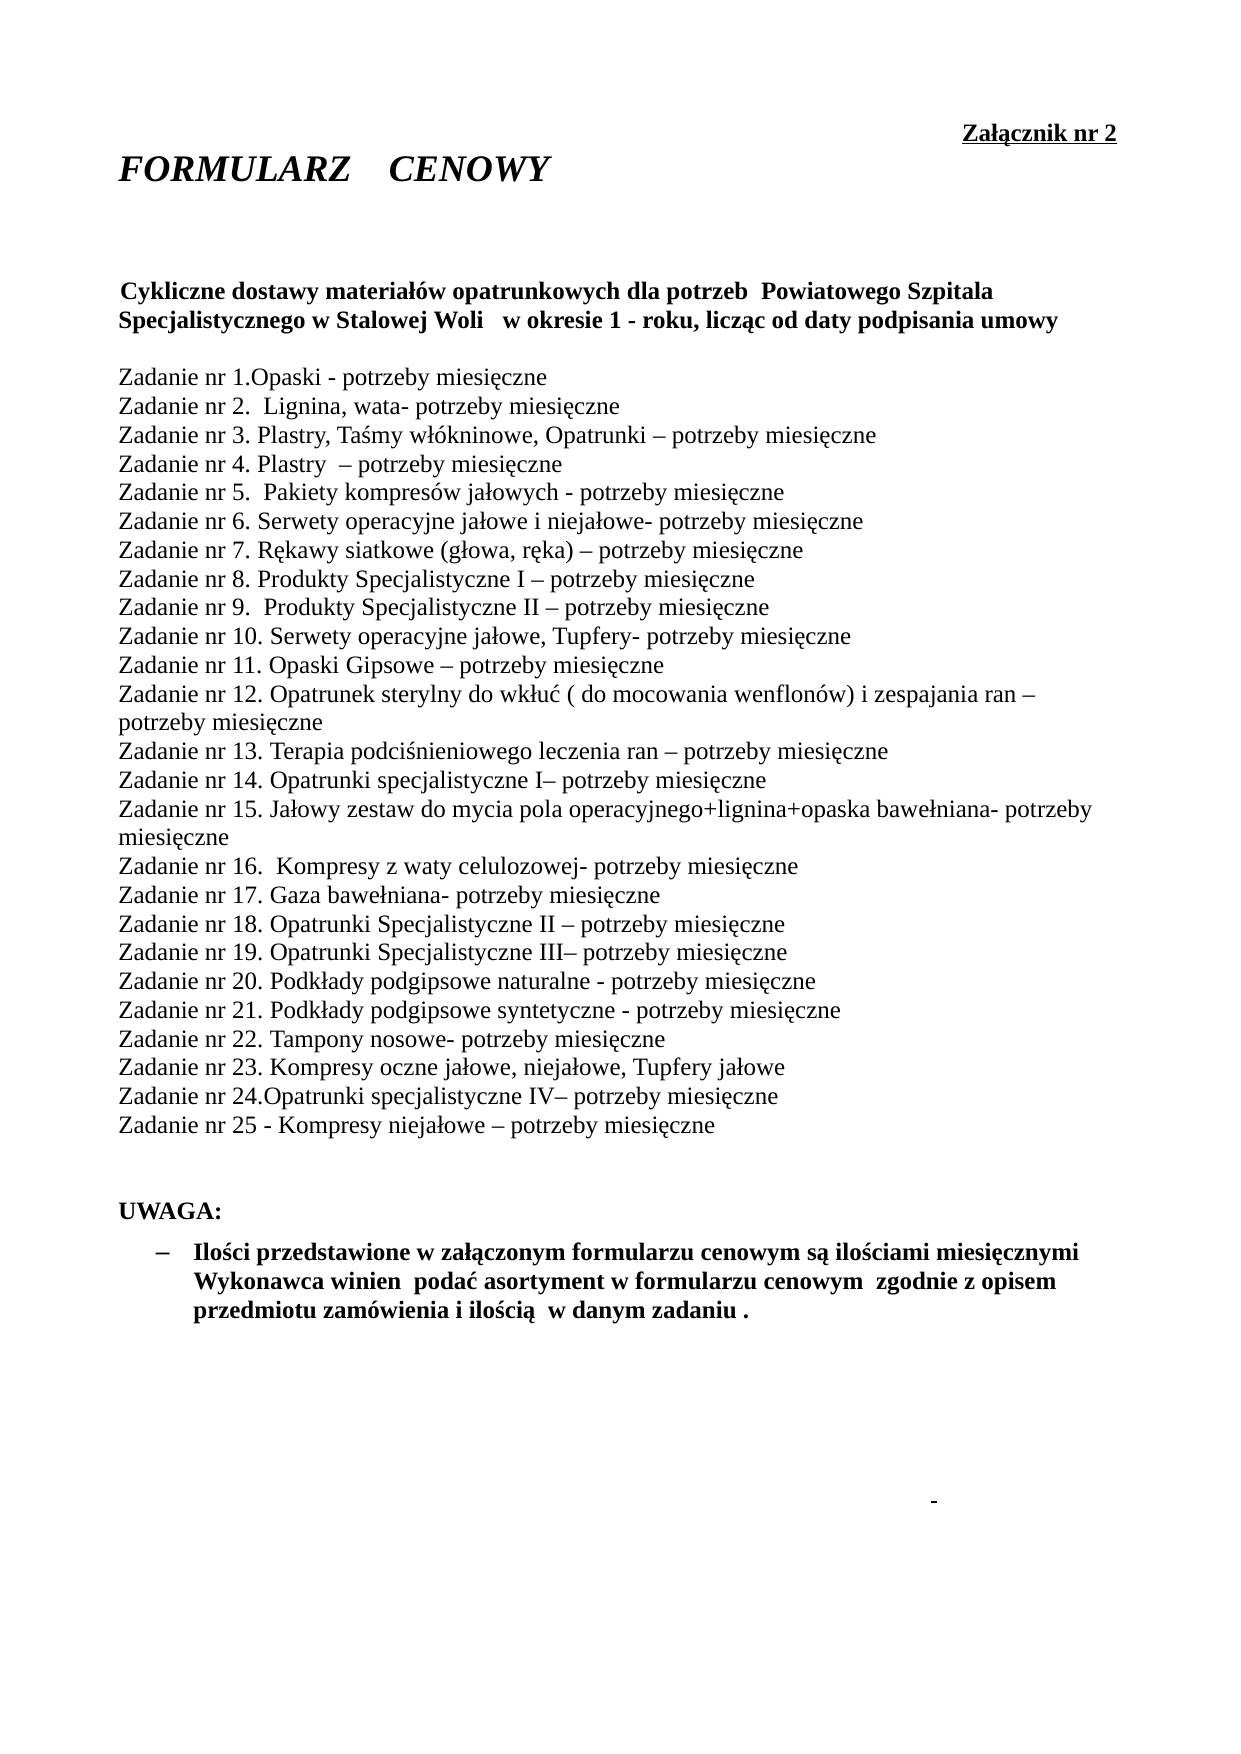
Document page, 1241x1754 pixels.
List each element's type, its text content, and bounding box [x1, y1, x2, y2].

text Zadanie nr 10. Serwety operacyjne jałowe, Tupfery- potrzeby miesięczne [118, 621, 1123, 650]
text Cykliczne dostawy materiałów opatrunkowych dla potrzeb Powiatowego Szpitala Specjalistycznego w Stalowej Woli w okresie 1 - roku, licząc od daty podpisania umowy [118, 276, 1123, 334]
text Zadanie nr 11. Opaski Gipsowe – potrzeby miesięczne [118, 650, 1123, 679]
text Zadanie nr 20. Podkłady podgipsowe naturalne - potrzeby miesięczne [118, 966, 1123, 995]
text Zadanie nr 3. Plastry, Taśmy włókninowe, Opatrunki – potrzeby miesięczne [118, 420, 1123, 449]
text Zadanie nr 17. Gaza bawełniana- potrzeby miesięczne [118, 880, 1123, 909]
text Zadanie nr 2. Lignina, wata- potrzeby miesięczne [118, 391, 1123, 420]
text Zadanie nr 24.Opatrunki specjalistyczne IV– potrzeby miesięczne [118, 1081, 1123, 1110]
text Zadanie nr 1.Opaski - potrzeby miesięczne [118, 362, 1123, 391]
text Zadanie nr 22. Tampony nosowe- potrzeby miesięczne [118, 1024, 1123, 1052]
text Zadanie nr 12. Opatrunek sterylny do wkłuć ( do mocowania wenflonów) i zespajania ran – potrzeby miesięczne [118, 679, 1123, 736]
text Zadanie nr 21. Podkłady podgipsowe syntetyczne - potrzeby miesięczne [118, 995, 1123, 1024]
text FORMULARZ CENOWY [118, 147, 1123, 190]
text Załącznik nr 2 [962, 118, 1123, 147]
text Zadanie nr 23. Kompresy oczne jałowe, niejałowe, Tupfery jałowe [118, 1052, 1123, 1081]
text Zadanie nr 9. Produkty Specjalistyczne II – potrzeby miesięczne [118, 592, 1123, 621]
text Zadanie nr 25 - Kompresy niejałowe – potrzeby miesięczne [118, 1110, 1123, 1139]
text Zadanie nr 16. Kompresy z waty celulozowej- potrzeby miesięczne [118, 851, 1123, 880]
text Zadanie nr 14. Opatrunki specjalistyczne I– potrzeby miesięczne [118, 765, 1123, 794]
text UWAGA: [118, 1196, 1123, 1225]
text Zadanie nr 15. Jałowy zestaw do mycia pola operacyjnego+lignina+opaska bawełniana- potrzeby miesięczne [118, 794, 1123, 851]
text Zadanie nr 18. Opatrunki Specjalistyczne II – potrzeby miesięczne [118, 909, 1123, 937]
text Zadanie nr 6. Serwety operacyjne jałowe i niejałowe- potrzeby miesięczne [118, 506, 1123, 535]
list Ilości przedstawione w załączonym formularzu cenowym są ilościami miesięcznymi Wykonawca winien podać asortyment w formularzu cenowym zgodnie z opisem przedmiotu zamówienia i ilością w danym zadaniu . [156, 1237, 1123, 1324]
text Zadanie nr 19. Opatrunki Specjalistyczne III– potrzeby miesięczne [118, 937, 1123, 966]
text Zadanie nr 5. Pakiety kompresów jałowych - potrzeby miesięczne [118, 477, 1123, 506]
text Zadanie nr 13. Terapia podciśnieniowego leczenia ran – potrzeby miesięczne [118, 736, 1123, 765]
text Zadanie nr 7. Rękawy siatkowe (głowa, ręka) – potrzeby miesięczne [118, 535, 1123, 564]
text Zadanie nr 4. Plastry – potrzeby miesięczne [118, 449, 1123, 477]
text Zadanie nr 8. Produkty Specjalistyczne I – potrzeby miesięczne [118, 564, 1123, 592]
